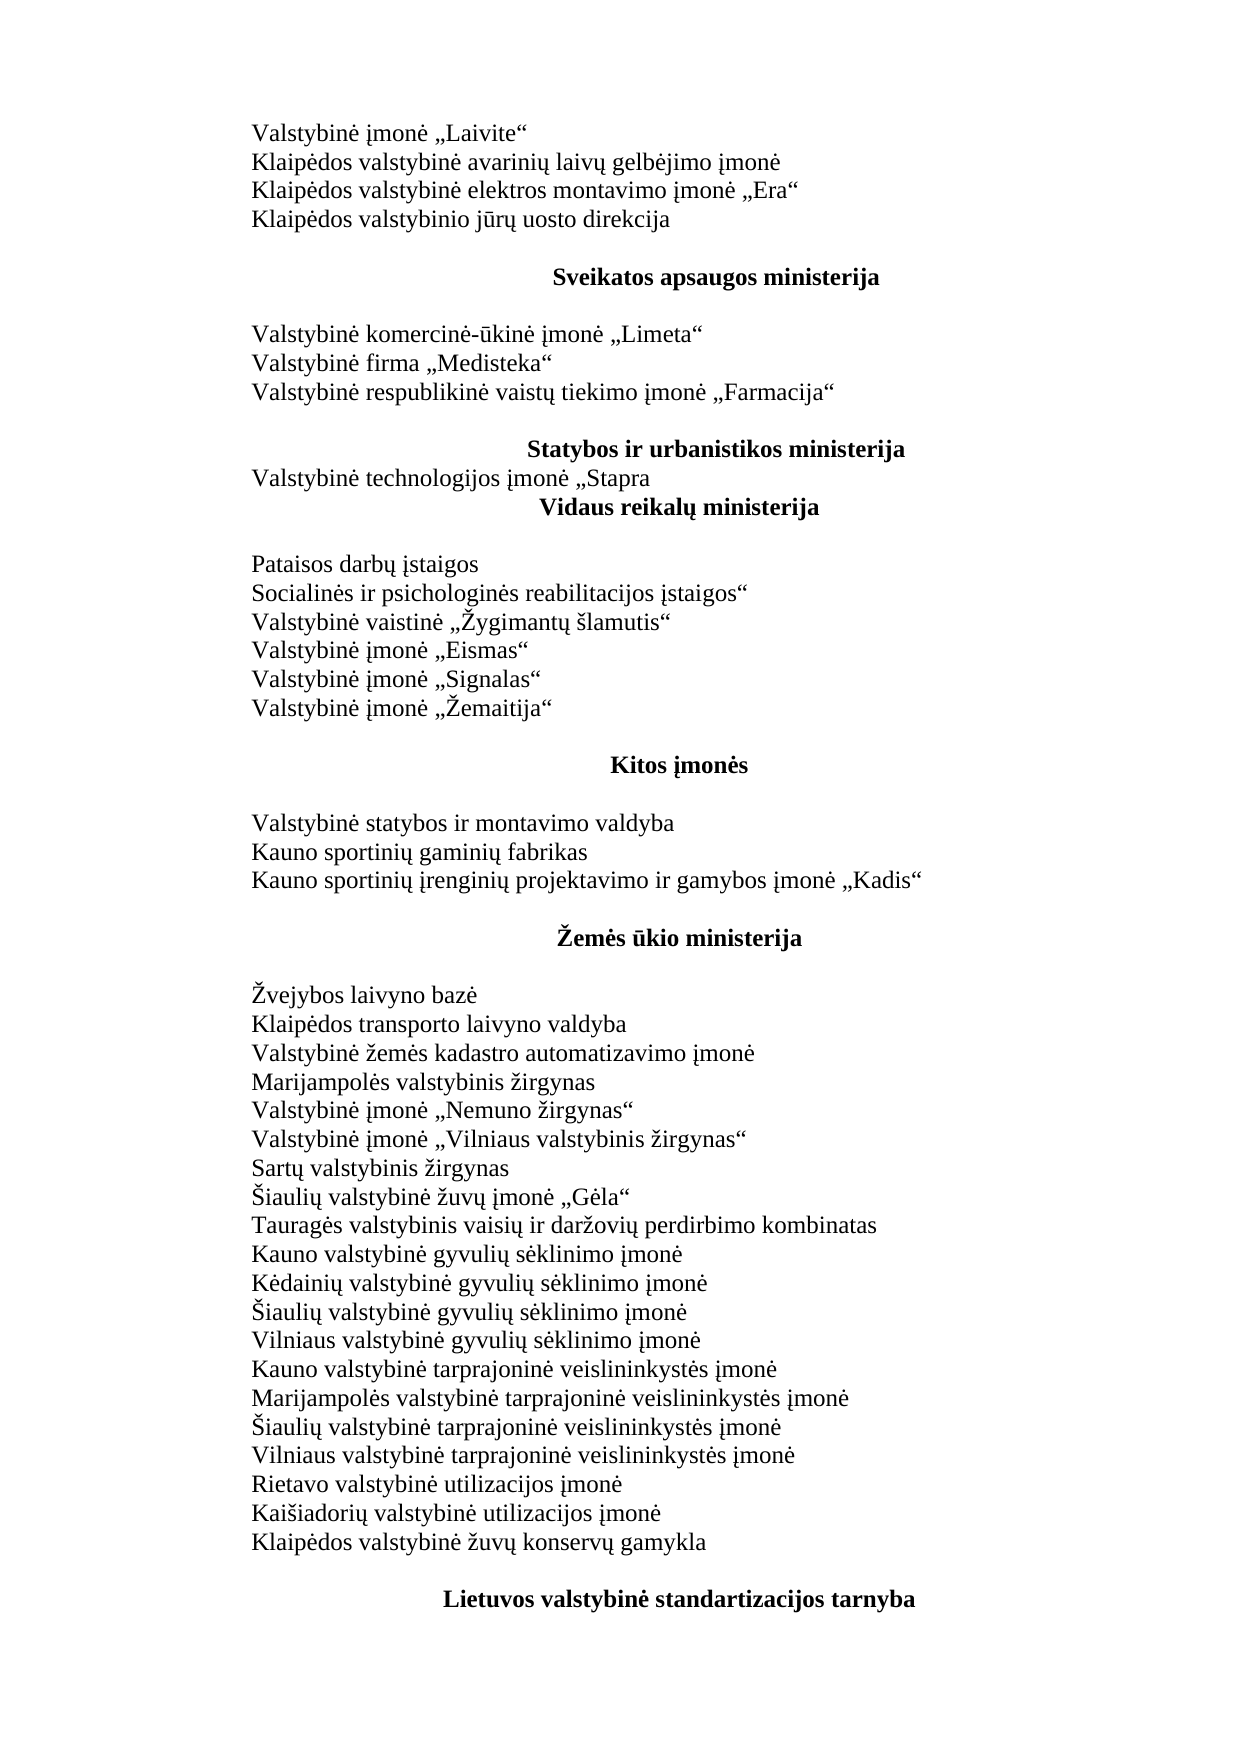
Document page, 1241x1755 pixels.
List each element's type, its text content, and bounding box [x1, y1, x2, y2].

text Valstybinė žemės kadastro automatizavimo įmonė [177, 1038, 1181, 1067]
text Valstybinė vaistinė „Žygimantų šlamutis“ [177, 607, 1181, 636]
text Valstybinė technologijos įmonė „Stapra [177, 463, 1181, 492]
text Marijampolės valstybinis žirgynas [177, 1067, 1181, 1096]
text Valstybinė įmonė „Laivite“ [177, 118, 1181, 147]
text Klaipėdos valstybinė elektros montavimo įmonė „Era“ [177, 176, 1181, 204]
text Valstybinė respublikinė vaistų tiekimo įmonė „Farmacija“ [177, 377, 1181, 406]
text Valstybinė statybos ir montavimo valdyba [177, 808, 1181, 837]
text Valstybinė įmonė „Eismas“ [177, 636, 1181, 664]
text Socialinės ir psichologinės reabilitacijos įstaigos“ [177, 578, 1181, 607]
text Kauno sportinių įrenginių projektavimo ir gamybos įmonė „Kadis“ [177, 866, 1181, 894]
text Valstybinė įmonė „Nemuno žirgynas“ [177, 1096, 1181, 1124]
text Vilniaus valstybinė gyvulių sėklinimo įmonė [177, 1326, 1181, 1354]
text Kitos įmonės [177, 751, 1181, 779]
text Kauno sportinių gaminių fabrikas [177, 837, 1181, 866]
text Valstybinė komercinė-ūkinė įmonė „Limeta“ [177, 319, 1181, 348]
text Vidaus reikalų ministerija [177, 492, 1181, 521]
text Šiaulių valstybinė tarprajoninė veislininkystės įmonė [177, 1412, 1181, 1441]
text Kauno valstybinė gyvulių sėklinimo įmonė [177, 1239, 1181, 1268]
text Tauragės valstybinis vaisių ir daržovių perdirbimo kombinatas [177, 1211, 1181, 1239]
text Rietavo valstybinė utilizacijos įmonė [177, 1469, 1181, 1498]
text Žemės ūkio ministerija [177, 923, 1181, 952]
text Klaipėdos valstybinio jūrų uosto direkcija [177, 204, 1181, 233]
text Žvejybos laivyno bazė [177, 981, 1181, 1009]
text Valstybinė įmonė „Žemaitija“ [177, 693, 1181, 722]
text Kauno valstybinė tarprajoninė veislininkystės įmonė [177, 1354, 1181, 1383]
text Valstybinė firma „Medisteka“ [177, 348, 1181, 377]
text Valstybinė įmonė „Signalas“ [177, 664, 1181, 693]
text Kaišiadorių valstybinė utilizacijos įmonė [177, 1498, 1181, 1527]
text Šiaulių valstybinė gyvulių sėklinimo įmonė [177, 1297, 1181, 1326]
text Sartų valstybinis žirgynas [177, 1153, 1181, 1182]
text Vilniaus valstybinė tarprajoninė veislininkystės įmonė [177, 1441, 1181, 1469]
text Sveikatos apsaugos ministerija [177, 262, 1181, 291]
text Marijampolės valstybinė tarprajoninė veislininkystės įmonė [177, 1383, 1181, 1412]
text Pataisos darbų įstaigos [177, 549, 1181, 578]
text Valstybinė įmonė „Vilniaus valstybinis žirgynas“ [177, 1124, 1181, 1153]
text Klaipėdos valstybinė avarinių laivų gelbėjimo įmonė [177, 147, 1181, 176]
text Klaipėdos transporto laivyno valdyba [177, 1009, 1181, 1038]
text Šiaulių valstybinė žuvų įmonė „Gėla“ [177, 1182, 1181, 1211]
text Statybos ir urbanistikos ministerija [177, 434, 1181, 463]
text Kėdainių valstybinė gyvulių sėklinimo įmonė [177, 1268, 1181, 1297]
text Lietuvos valstybinė standartizacijos tarnyba [177, 1584, 1181, 1613]
text Klaipėdos valstybinė žuvų konservų gamykla [177, 1527, 1181, 1556]
